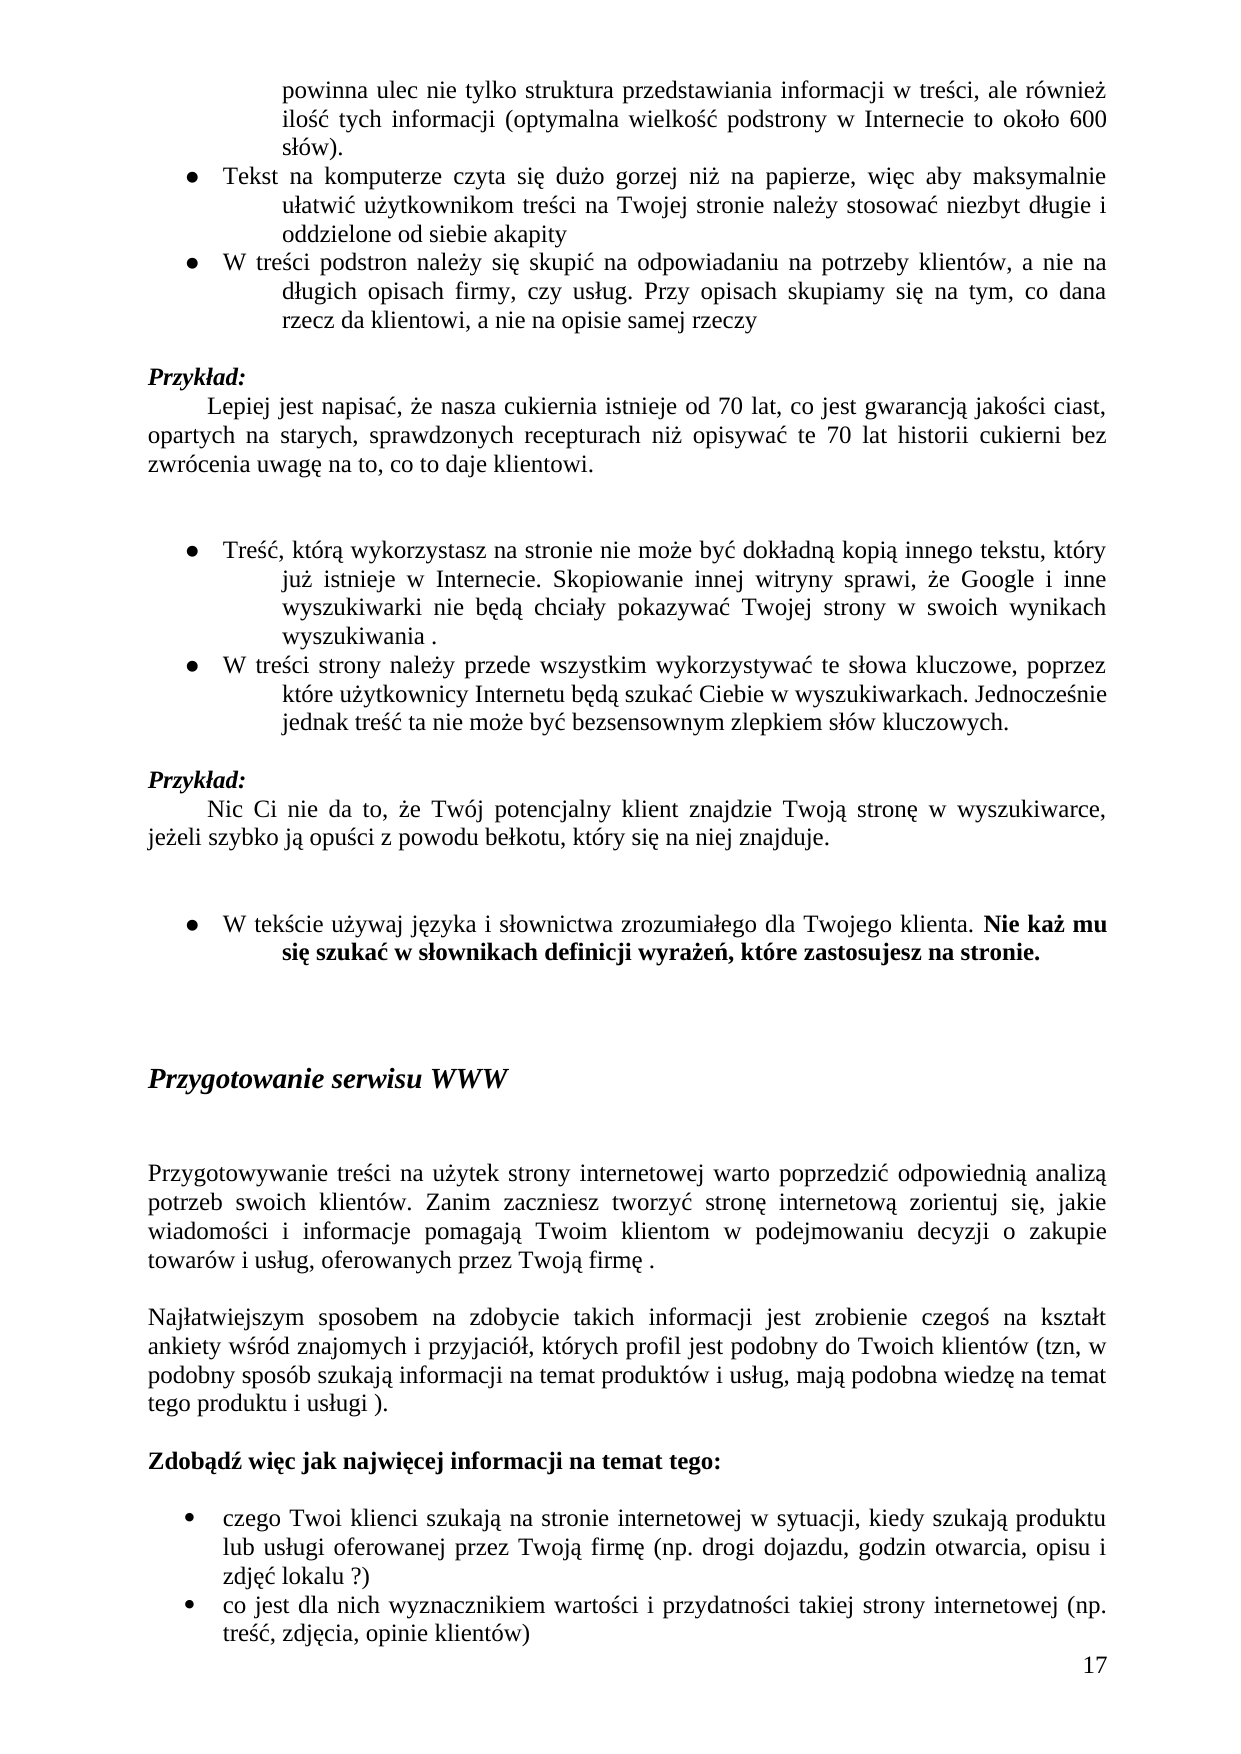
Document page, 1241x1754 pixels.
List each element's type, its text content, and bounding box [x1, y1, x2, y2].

list W treści podstron należy się skupić na odpowiadaniu na potrzeby klientów, a nie na długich opisach firmy, czy usług. Przy opisach skupiamy się na tym, co dana rzecz da klientowi, a nie na opisie samej rzeczy [185, 247, 1107, 334]
list czego Twoi klienci szukają na stronie internetowej w sytuacji, kiedy szukają produktu lub usługi oferowanej przez Twoją firmę (np. drogi dojazdu, godzin otwarcia, opisu i zdjęć lokalu ?) [185, 1503, 1107, 1590]
list co jest dla nich wyznacznikiem wartości i przydatności takiej strony internetowej (np. treść, zdjęcia, opinie klientów) [185, 1590, 1107, 1647]
list W tekście używaj języka i słownictwa zrozumiałego dla Twojego klienta. Nie każ mu się szukać w słownikach definicji wyrażeń, które zastosujesz na stronie. [185, 909, 1107, 966]
text Lepiej jest napisać, że nasza cukiernia istnieje od 70 lat, co jest gwarancją jakości ciast, opartych na starych, sprawdzonych recepturach niż opisywać te 70 lat historii cukierni bez zwrócenia uwagę na to, co to daje klientowi. [148, 391, 1107, 477]
text Zdobądź więc jak najwięcej informacji na temat tego: [148, 1446, 1107, 1475]
list powinna ulec nie tylko struktura przedstawiania informacji w treści, ale również ilość tych informacji (optymalna wielkość podstrony w Internecie to około 600 słów). [185, 75, 1107, 161]
subtitle Przygotowanie serwisu WWW [148, 1061, 1107, 1095]
text Najłatwiejszym sposobem na zdobycie takich informacji jest zrobienie czegoś na kształt ankiety wśród znajomych i przyjaciół, których profil jest podobny do Twoich klientów (tzn, w podobny sposób szukają informacji na temat produktów i usług, mają podobna wiedzę na temat tego produktu i usługi ). [148, 1302, 1107, 1417]
list Treść, którą wykorzystasz na stronie nie może być dokładną kopią innego tekstu, który już istnieje w Internecie. Skopiowanie innej witryny sprawi, że Google i inne wyszukiwarki nie będą chciały pokazywać Twojej strony w swoich wynikach wyszukiwania . [185, 535, 1107, 650]
text Nic Ci nie da to, że Twój potencjalny klient znajdzie Twoją stronę w wyszukiwarce, jeżeli szybko ją opuści z powodu bełkotu, który się na niej znajduje. [148, 794, 1107, 851]
text Przygotowywanie treści na użytek strony internetowej warto poprzedzić odpowiednią analizą potrzeb swoich klientów. Zanim zaczniesz tworzyć stronę internetową zorientuj się, jakie wiadomości i informacje pomagają Twoim klientom w podejmowaniu decyzji o zakupie towarów i usług, oferowanych przez Twoją firmę . [148, 1158, 1107, 1273]
list W treści strony należy przede wszystkim wykorzystywać te słowa kluczowe, poprzez które użytkownicy Internetu będą szukać Ciebie w wyszukiwarkach. Jednocześnie jednak treść ta nie może być bezsensownym zlepkiem słów kluczowych. [185, 650, 1107, 736]
list Tekst na komputerze czyta się dużo gorzej niż na papierze, więc aby maksymalnie ułatwić użytkownikom treści na Twojej stronie należy stosować niezbyt długie i oddzielone od siebie akapity [185, 161, 1107, 247]
text Przykład: [148, 765, 1107, 794]
text Przykład: [148, 362, 1107, 391]
